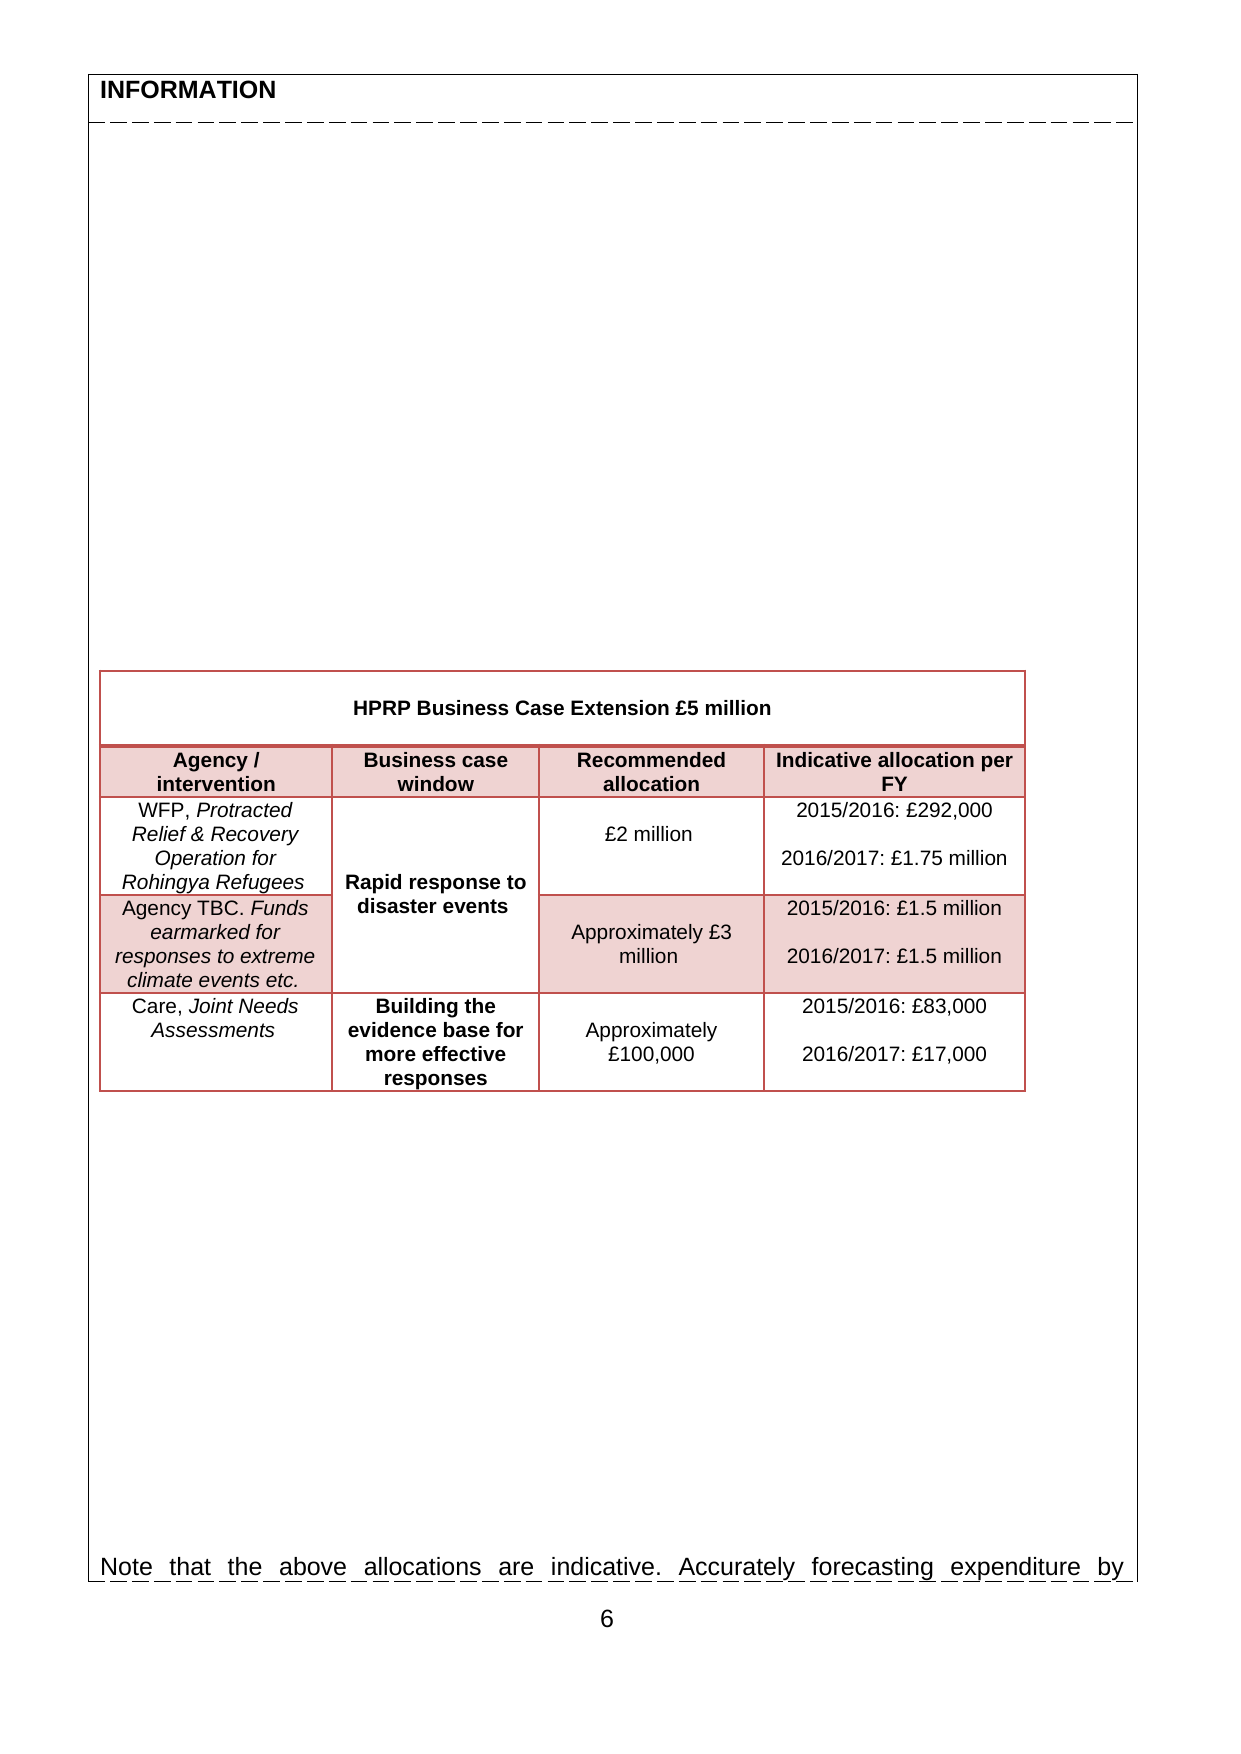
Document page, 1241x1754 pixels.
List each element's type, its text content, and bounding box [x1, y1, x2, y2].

table_cell Agency TBC. Funds earmarked for responses to extreme climate events etc. [101, 896, 331, 992]
table_cell 2015/2016: £83,000 2016/2017: £17,000 [765, 994, 1024, 1090]
table_cell Approximately £100,000 [540, 994, 763, 1090]
table_cell Approximately £3 million [540, 896, 763, 992]
table_cell Rapid response to disaster events [333, 798, 538, 992]
table_header INFORMATION [89, 75, 1137, 122]
table_cell 2015/2016: £1.5 million 2016/2017: £1.5 million [765, 896, 1024, 992]
table_cell Building the evidence base for more effective responses [333, 994, 538, 1090]
table_cell Business case window [333, 748, 538, 796]
table_cell Note that the above allocations are indicative. Accurately forecasting expenditure by [89, 122, 1137, 1581]
table_cell £2 million [540, 798, 763, 894]
table_cell Agency / intervention [101, 748, 331, 796]
table_cell Care, Joint Needs Assessments [101, 994, 331, 1090]
table_cell Recommended allocation [540, 748, 763, 796]
table_cell WFP, Protracted Relief & Recovery Operation for Rohingya Refugees [101, 798, 331, 894]
table_cell Indicative allocation per FY [765, 748, 1024, 796]
table_cell 2015/2016: £292,000 2016/2017: £1.75 million [765, 798, 1024, 894]
table_header HPRP Business Case Extension £5 million [101, 672, 1024, 743]
